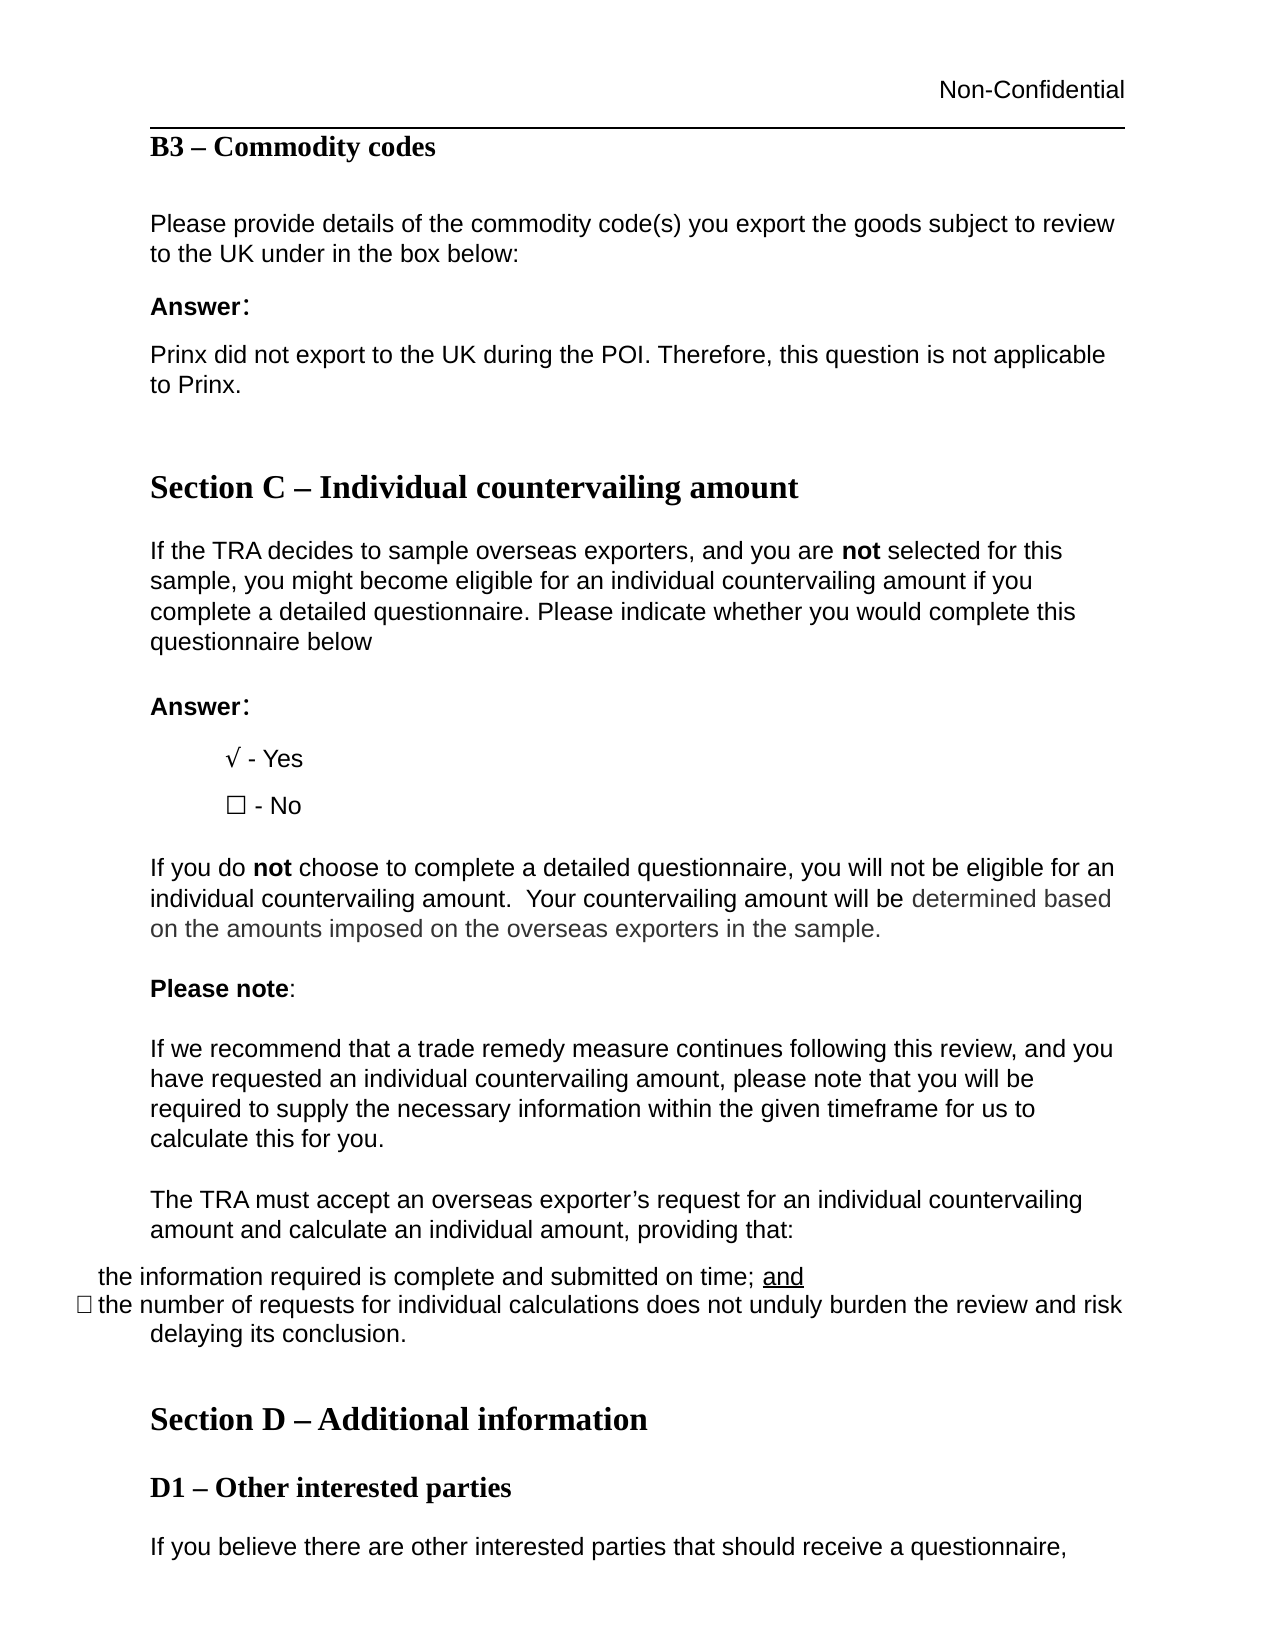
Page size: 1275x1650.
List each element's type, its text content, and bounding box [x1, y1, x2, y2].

text If the TRA decides to sample overseas exporters, and you are not selected for this sample, you might become eligible for an individual countervailing amount if you complete a detailed questionnaire. Please indicate whether you would complete this questionnaire below [150, 536, 1125, 655]
text Answer： [150, 687, 1125, 723]
list the information required is complete and submitted on time; and [75, 1261, 1125, 1290]
text √ - Yes [225, 741, 1125, 775]
text The TRA must accept an overseas exporter’s request for an individual countervailing amount and calculate an individual amount, providing that: [150, 1184, 1125, 1243]
text Section D – Additional information [150, 1399, 1125, 1437]
text Please note: [150, 974, 1125, 1003]
text D1 – Other interested parties [150, 1470, 1125, 1503]
text If you do not choose to complete a detailed questionnaire, you will not be eligible for an individual countervailing amount. Your countervailing amount will be determined based on the amounts imposed on the overseas exporters in the sample. [150, 853, 1125, 942]
text Answer： [150, 286, 1125, 322]
text ☐ - No [225, 788, 1125, 822]
text Section C – Individual countervailing amount [150, 468, 1125, 506]
list the number of requests for individual calculations does not unduly burden the review and risk delaying its conclusion. [75, 1290, 1125, 1348]
text If we recommend that a trade remedy measure continues following this review, and you have requested an individual countervailing amount, please note that you will be required to supply the necessary information within the given timeframe for us to calculate this for you. [150, 1034, 1125, 1153]
text Prinx did not export to the UK during the POI. Therefore, this question is not applicable to Prinx. [150, 340, 1125, 399]
text Please provide details of the commodity code(s) you export the goods subject to review to the UK under in the box below: [150, 209, 1125, 268]
text If you believe there are other interested parties that should receive a questionnaire, [150, 1532, 1125, 1561]
text B3 – Commodity codes [150, 129, 1125, 162]
